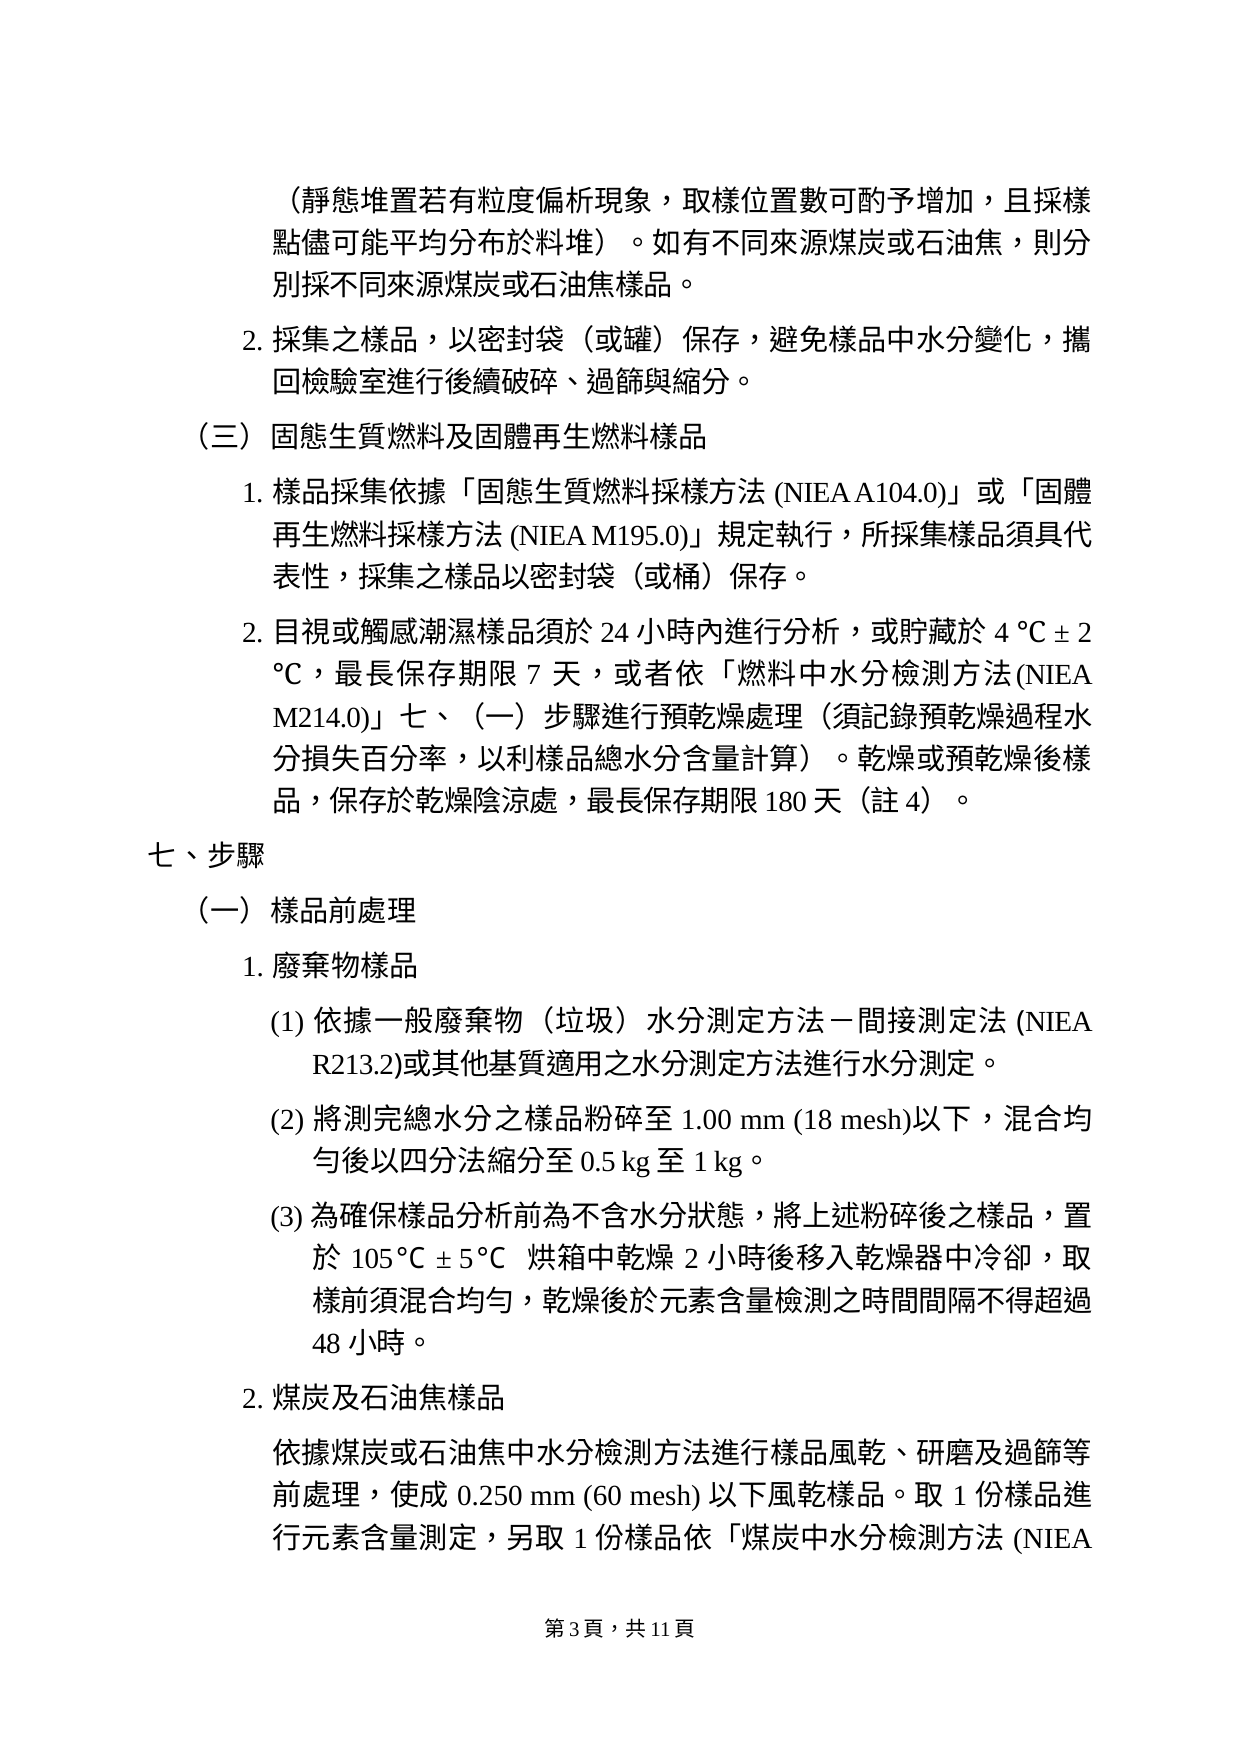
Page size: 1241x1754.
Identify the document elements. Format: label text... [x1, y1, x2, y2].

list （靜態堆置若有粒度偏析現象，取樣位置數可酌予增加，且採樣點儘可能平均分布於料堆）。如有不同來源煤炭或石油焦，則分別採不同來源煤炭或石油焦樣品。 [242, 177, 1092, 304]
text (3) 為確保樣品分析前為不含水分狀態，將上述粉碎後之樣品，置於 105℃ ± 5℃ 烘箱中乾燥 2 小時後移入乾燥器中冷卻，取樣前須混合均勻，乾燥後於元素含量檢測之時間間隔不得超過 48 小時。 [270, 1193, 1092, 1362]
list 依據煤炭或石油焦中水分檢測方法進行樣品風乾、研磨及過篩等前處理，使成 0.250 mm (60 mesh) 以下風乾樣品。取 1 份樣品進行元素含量測定，另取 1 份樣品依「煤炭中水分檢測方法 (NIEA [242, 1430, 1092, 1557]
list 固態生質燃料及固體再生燃料樣品 [181, 414, 1092, 456]
text (1) 依據一般廢棄物（垃圾）水分測定方法－間接測定法 (NIEA R213.2)或其他基質適用之水分測定方法進行水分測定。 [270, 998, 1092, 1083]
list 煤炭及石油焦樣品 [242, 1375, 1092, 1417]
list 廢棄物樣品 [242, 943, 1092, 985]
list 樣品前處理 [181, 888, 1092, 930]
list 樣品採集依據「固態生質燃料採樣方法 (NIEA A104.0)」或「固體再生燃料採樣方法 (NIEA M195.0)」規定執行，所採集樣品須具代表性，採集之樣品以密封袋（或桶）保存。 [242, 469, 1092, 596]
list 目視或觸感潮濕樣品須於24 小時內進行分析，或貯藏於 4 ℃ ± 2 ℃，最長保存期限7 天，或者依「燃料中水分檢測方法(NIEA M214.0)」七、（一）步驟進行預乾燥處理（須記錄預乾燥過程水分損失百分率，以利樣品總水分含量計算）。乾燥或預乾燥後樣品，保存於乾燥陰涼處，最長保存期限180 天（註4）。 [242, 609, 1092, 820]
text (2) 將測完總水分之樣品粉碎至1.00 mm (18 mesh)以下，混合均勻後以四分法縮分至0.5 kg 至 1 kg。 [270, 1095, 1092, 1180]
list 採集之樣品，以密封袋（或罐）保存，避免樣品中水分變化，攜回檢驗室進行後續破碎、過篩與縮分。 [242, 317, 1092, 401]
list 步驟 [148, 833, 1092, 875]
